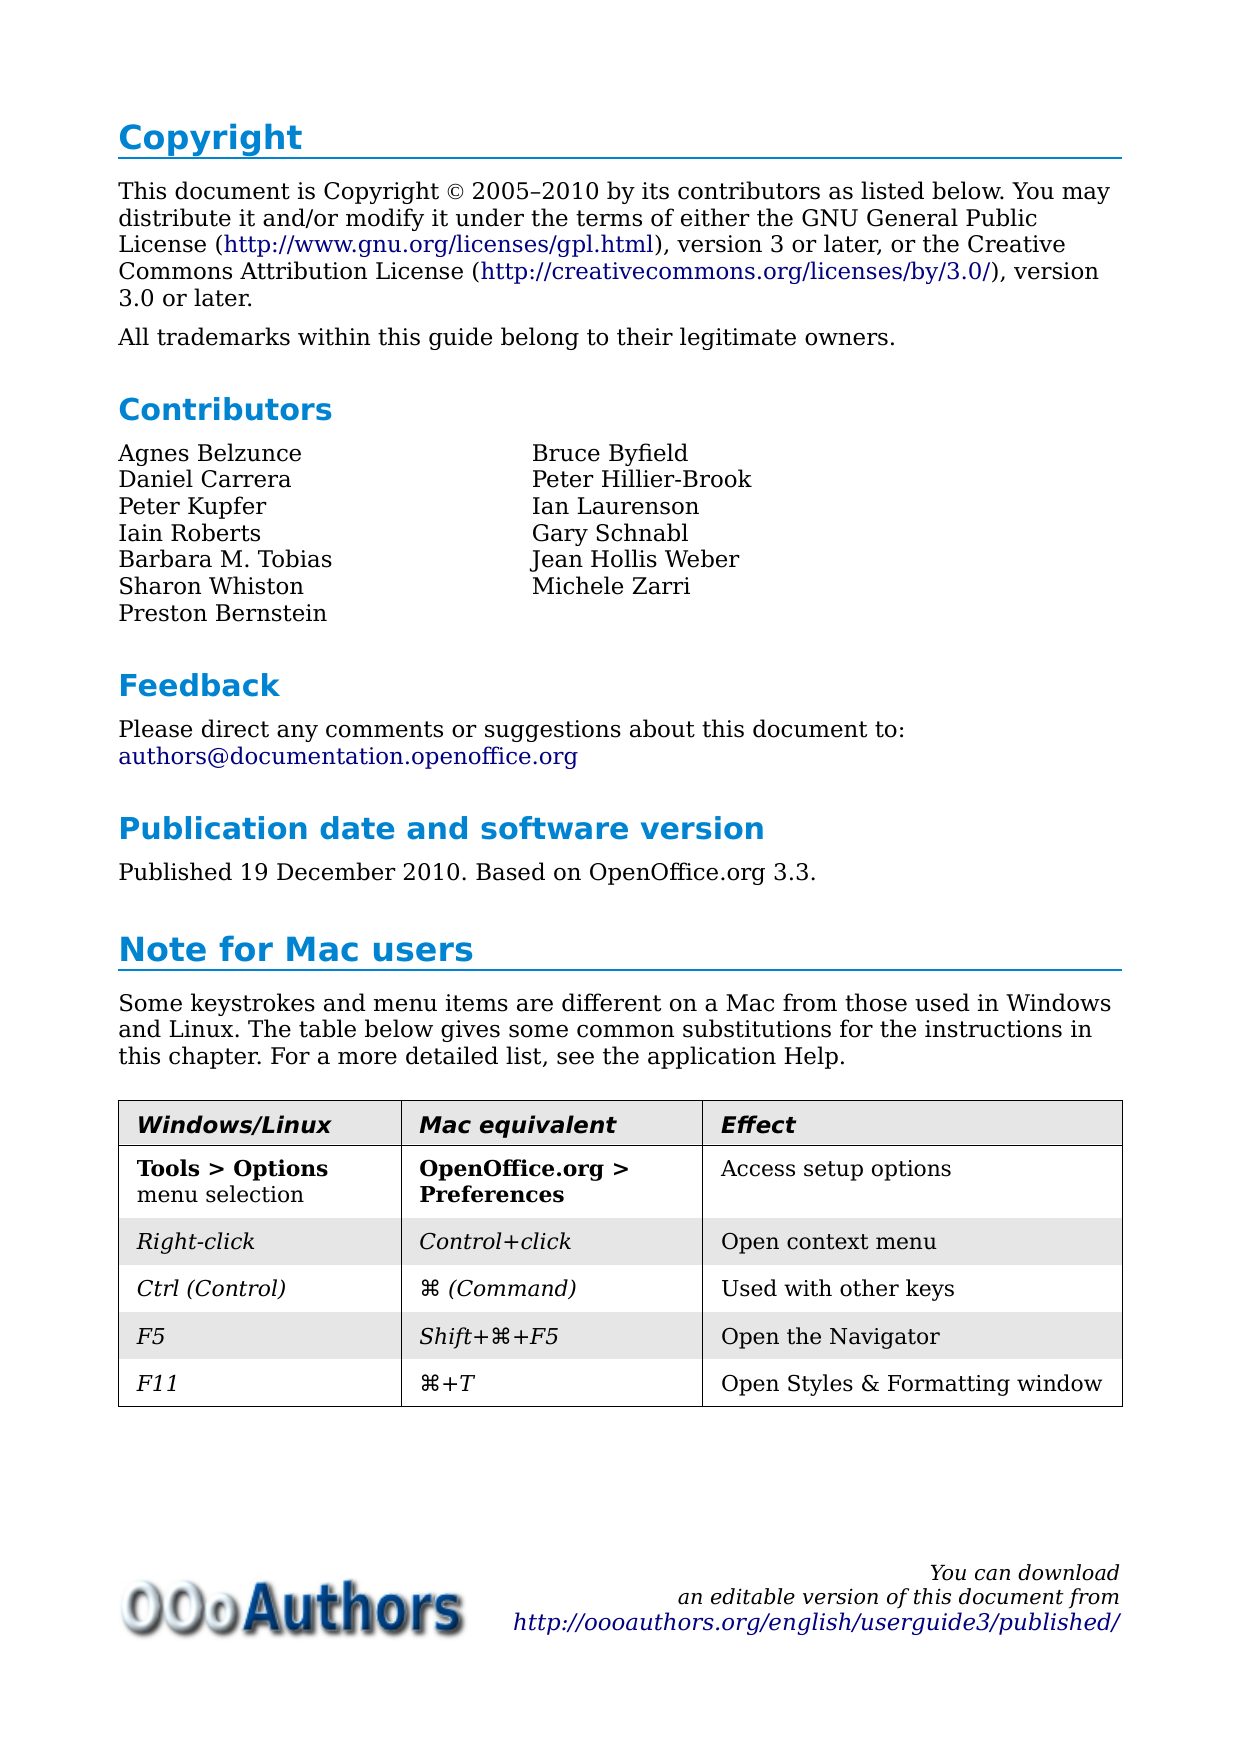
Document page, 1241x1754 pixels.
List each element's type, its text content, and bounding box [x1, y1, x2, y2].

text All trademarks within this guide belong to their legitimate owners. [118, 324, 1122, 351]
text Agnes Belzunce Bruce Byfield Daniel Carrera Peter Hillier-Brook Peter Kupfer Ian Laurenson Iain Roberts Gary Schnabl Barbara M. Tobias Jean Hollis Weber Sharon Whiston Michele Zarri Preston Bernstein [118, 440, 1122, 627]
table_cell Used with other keys [703, 1265, 1122, 1312]
text Feedback [118, 669, 1122, 704]
table_cell Open the Navigator [703, 1312, 1122, 1359]
text Some keystrokes and menu items are different on a Mac from those used in Windows and Linux. The table below gives some common substitutions for the instructions in this chapter. For a more detailed list, see the application Help. [118, 990, 1122, 1070]
text Publication date and software version [118, 811, 1122, 847]
table_cell F11 [119, 1359, 401, 1406]
table_header Windows/Linux [119, 1101, 401, 1144]
text Published 19 December 2010. Based on OpenOffice.org 3.3. [118, 859, 1122, 886]
text Please direct any comments or suggestions about this document to: authors@documentation.openoffice.org [118, 716, 1122, 769]
text Contributors [118, 392, 1122, 428]
table_cell Open Styles & Formatting window [703, 1359, 1122, 1406]
subtitle Note for Mac users [118, 930, 1122, 969]
table_cell Tools > Options menu selection [119, 1146, 401, 1218]
table_cell F5 [119, 1312, 401, 1359]
table_cell Ctrl (Control) [119, 1265, 401, 1312]
picture [117, 1555, 471, 1644]
text This document is Copyright © 2005–2010 by its contributors as listed below. You may distribute it and/or modify it under the terms of either the GNU General Public License (http://www.gnu.org/licenses/gpl.html), version 3 or later, or the Creative Commons Attribution License (http://creativecommons.org/licenses/by/3.0/), version 3.0 or later. [118, 178, 1122, 311]
table_cell Shift+z+F5 [402, 1312, 702, 1359]
table_cell Access setup options [703, 1146, 1122, 1218]
subtitle Copyright [118, 118, 1122, 157]
table_cell Right-click [119, 1218, 401, 1265]
table_header Effect [703, 1101, 1122, 1144]
table_header Mac equivalent [402, 1101, 702, 1144]
table_cell z+T [402, 1359, 702, 1406]
table_cell Control+click [402, 1218, 702, 1265]
table_cell OpenOffice.org > Preferences [402, 1146, 702, 1218]
table_cell z (Command) [402, 1265, 702, 1312]
table_cell Open context menu [703, 1218, 1122, 1265]
